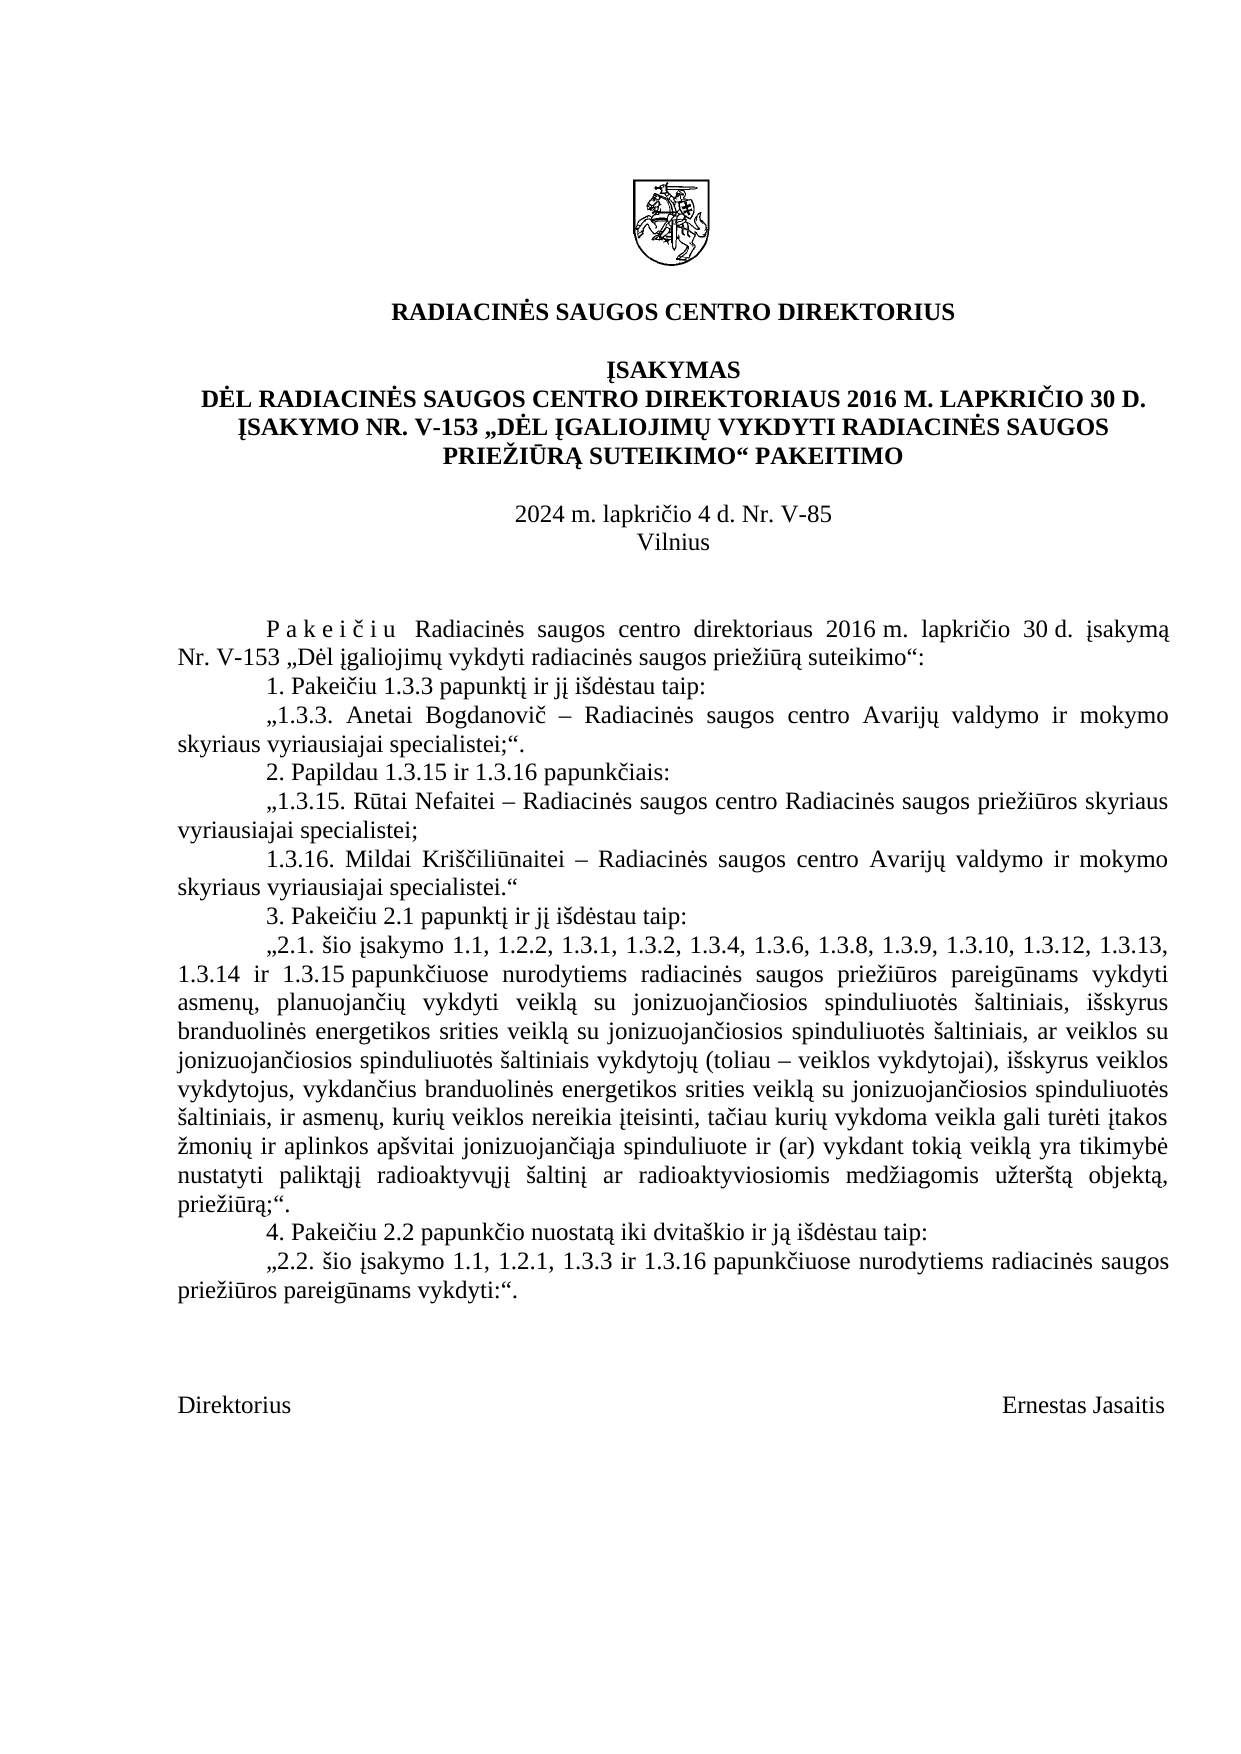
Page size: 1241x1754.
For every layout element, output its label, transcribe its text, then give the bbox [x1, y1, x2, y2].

text 2024 m. lapkričio 4 d. Nr. V-85 [177, 499, 1169, 527]
text „1.3.15. Rūtai Nefaitei – Radiacinės saugos centro Radiacinės saugos priežiūros skyriaus vyriausiajai specialistei; [177, 786, 1169, 844]
text 2. Papildau 1.3.15 ir 1.3.16 papunkčiais: [177, 757, 1169, 786]
text 1.3.16. Mildai Kriščiliūnaitei – Radiacinės saugos centro Avarijų valdymo ir mokymo skyriaus vyriausiajai specialistei.“ [177, 844, 1169, 901]
text Vilnius [177, 527, 1169, 556]
text Direktorius Ernestas Jasaitis [177, 1390, 1181, 1419]
text RADIACINĖS SAUGOS CENTRO DIREKTORIUS [177, 297, 1169, 326]
text DĖL RADIACINĖS SAUGOS CENTRO DIREKTORIAUS 2016 M. LAPKRIČIO 30 D. ĮSAKYMO NR. V-153 „DĖL ĮGALIOJIMŲ VYKDYTI RADIACINĖS SAUGOS PRIEŽIŪRĄ SUTEIKIMO“ PAKEITIMO [177, 384, 1169, 470]
text „2.1. šio įsakymo 1.1, 1.2.2, 1.3.1, 1.3.2, 1.3.4, 1.3.6, 1.3.8, 1.3.9, 1.3.10, 1.3.12, 1.3.13, 1.3.14 ir 1.3.15 papunkčiuose nurodytiems radiacinės saugos priežiūros pareigūnams vykdyti asmenų, planuojančių vykdyti veiklą su jonizuojančiosios spinduliuotės šaltiniais, išskyrus branduolinės energetikos srities veiklą su jonizuojančiosios spinduliuotės šaltiniais, ar veiklos su jonizuojančiosios spinduliuotės šaltiniais vykdytojų (toliau – veiklos vykdytojai), išskyrus veiklos vykdytojus, vykdančius branduolinės energetikos srities veiklą su jonizuojančiosios spinduliuotės šaltiniais, ir asmenų, kurių veiklos nereikia įteisinti, tačiau kurių vykdoma veikla gali turėti įtakos žmonių ir aplinkos apšvitai jonizuojančiąja spinduliuote ir (ar) vykdant tokią veiklą yra tikimybė nustatyti paliktąjį radioaktyvųjį šaltinį ar radioaktyviosiomis medžiagomis užterštą objektą, priežiūrą;“. [177, 930, 1169, 1217]
text „2.2. šio įsakymo 1.1, 1.2.1, 1.3.3 ir 1.3.16 papunkčiuose nurodytiems radiacinės saugos priežiūros pareigūnams vykdyti:“. [177, 1246, 1169, 1304]
text Pakeičiu Radiacinės saugos centro direktoriaus 2016 m. lapkričio 30 d. įsakymą Nr. V-153 „Dėl įgaliojimų vykdyti radiacinės saugos priežiūrą suteikimo“: [177, 614, 1169, 671]
text 3. Pakeičiu 2.1 papunktį ir jį išdėstau taip: [177, 901, 1169, 930]
text 1. Pakeičiu 1.3.3 papunktį ir jį išdėstau taip: [177, 671, 1169, 700]
text 4. Pakeičiu 2.2 papunkčio nuostatą iki dvitaškio ir ją išdėstau taip: [177, 1217, 1169, 1246]
text „1.3.3. Anetai Bogdanovič – Radiacinės saugos centro Avarijų valdymo ir mokymo skyriaus vyriausiajai specialistei;“. [177, 700, 1169, 757]
text ĮSAKYMAS [177, 355, 1169, 384]
